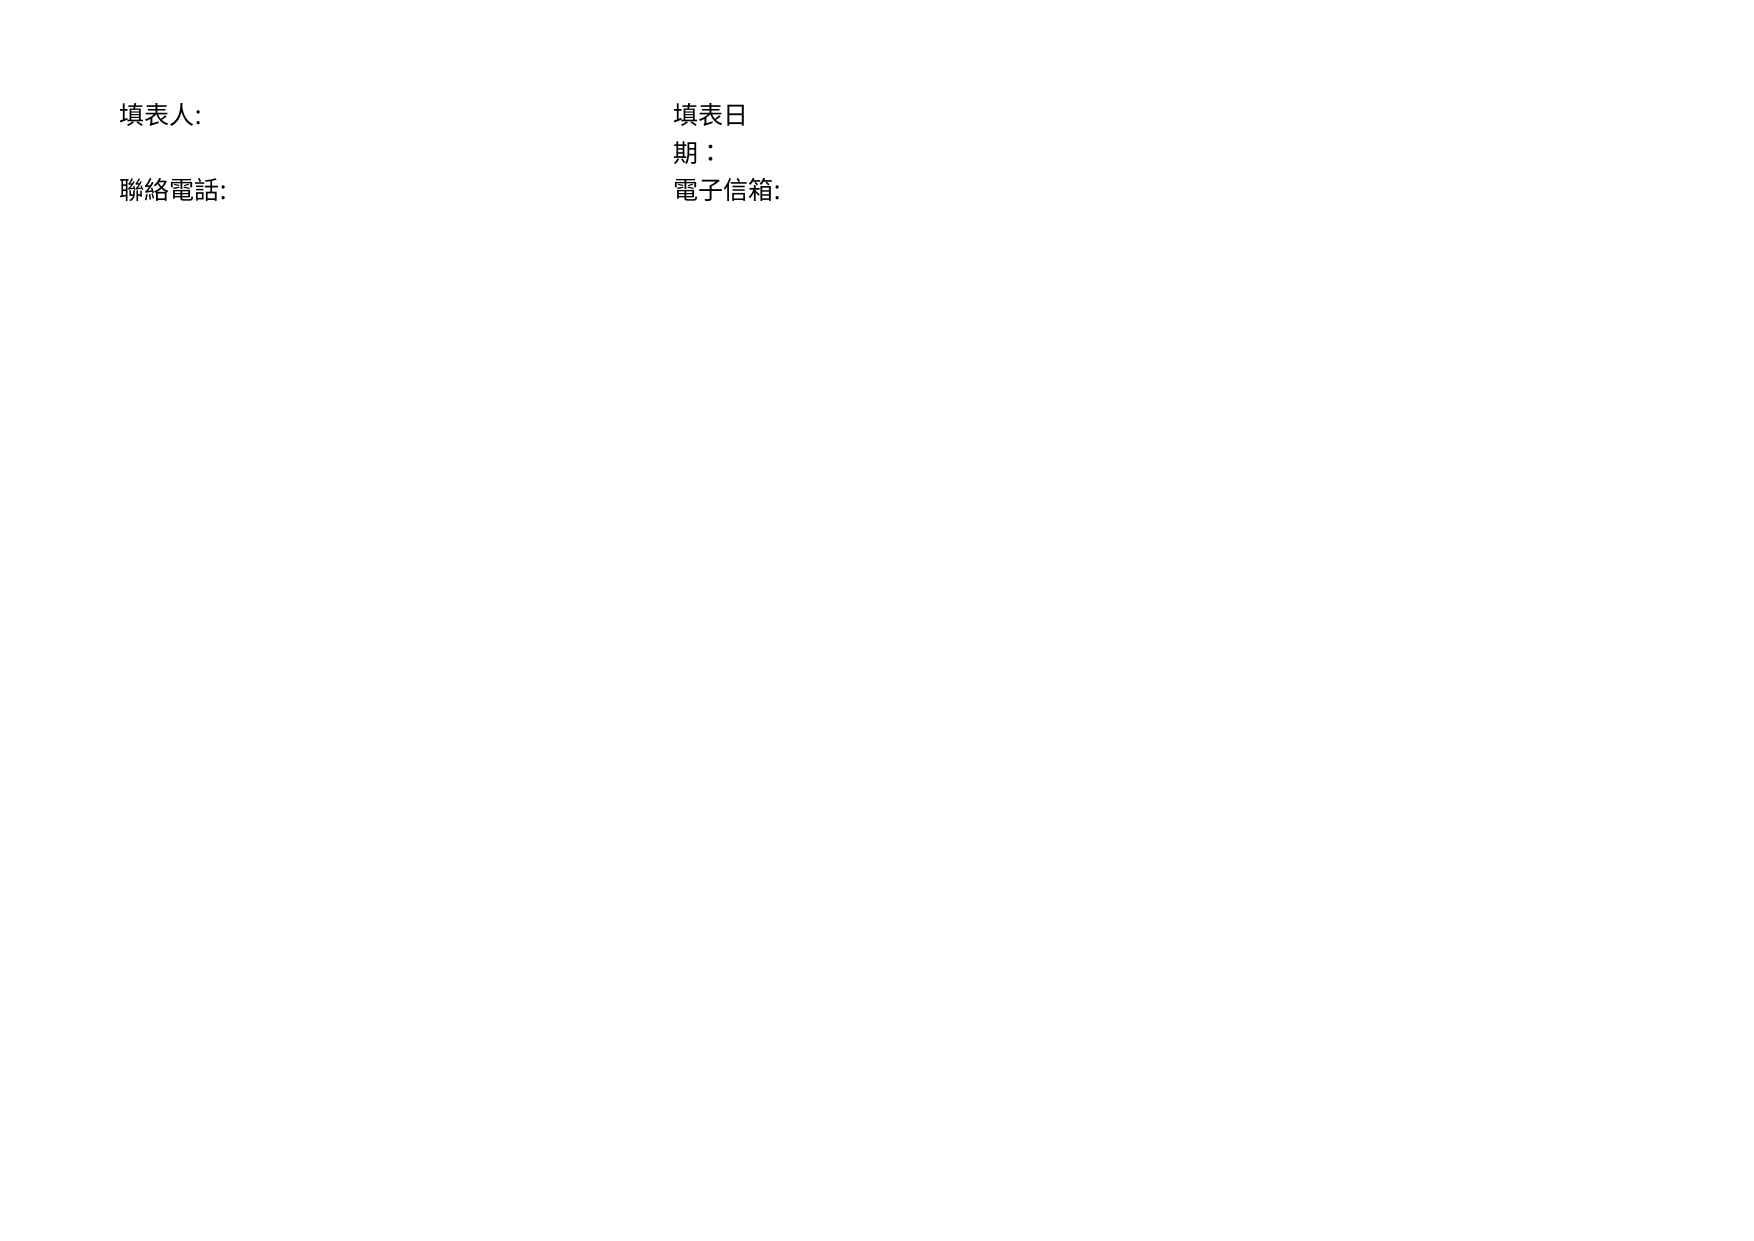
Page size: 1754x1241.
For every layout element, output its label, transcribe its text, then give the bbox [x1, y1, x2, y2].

table_header [272, 95, 662, 170]
table_header 填表日期： [662, 95, 803, 170]
table_cell 電子信箱: [662, 170, 803, 214]
table_cell 聯絡電話: [108, 170, 272, 214]
table_cell [803, 170, 1194, 214]
table_cell [272, 170, 662, 214]
table_header [803, 95, 1194, 170]
table_header 填表人: [108, 95, 272, 170]
